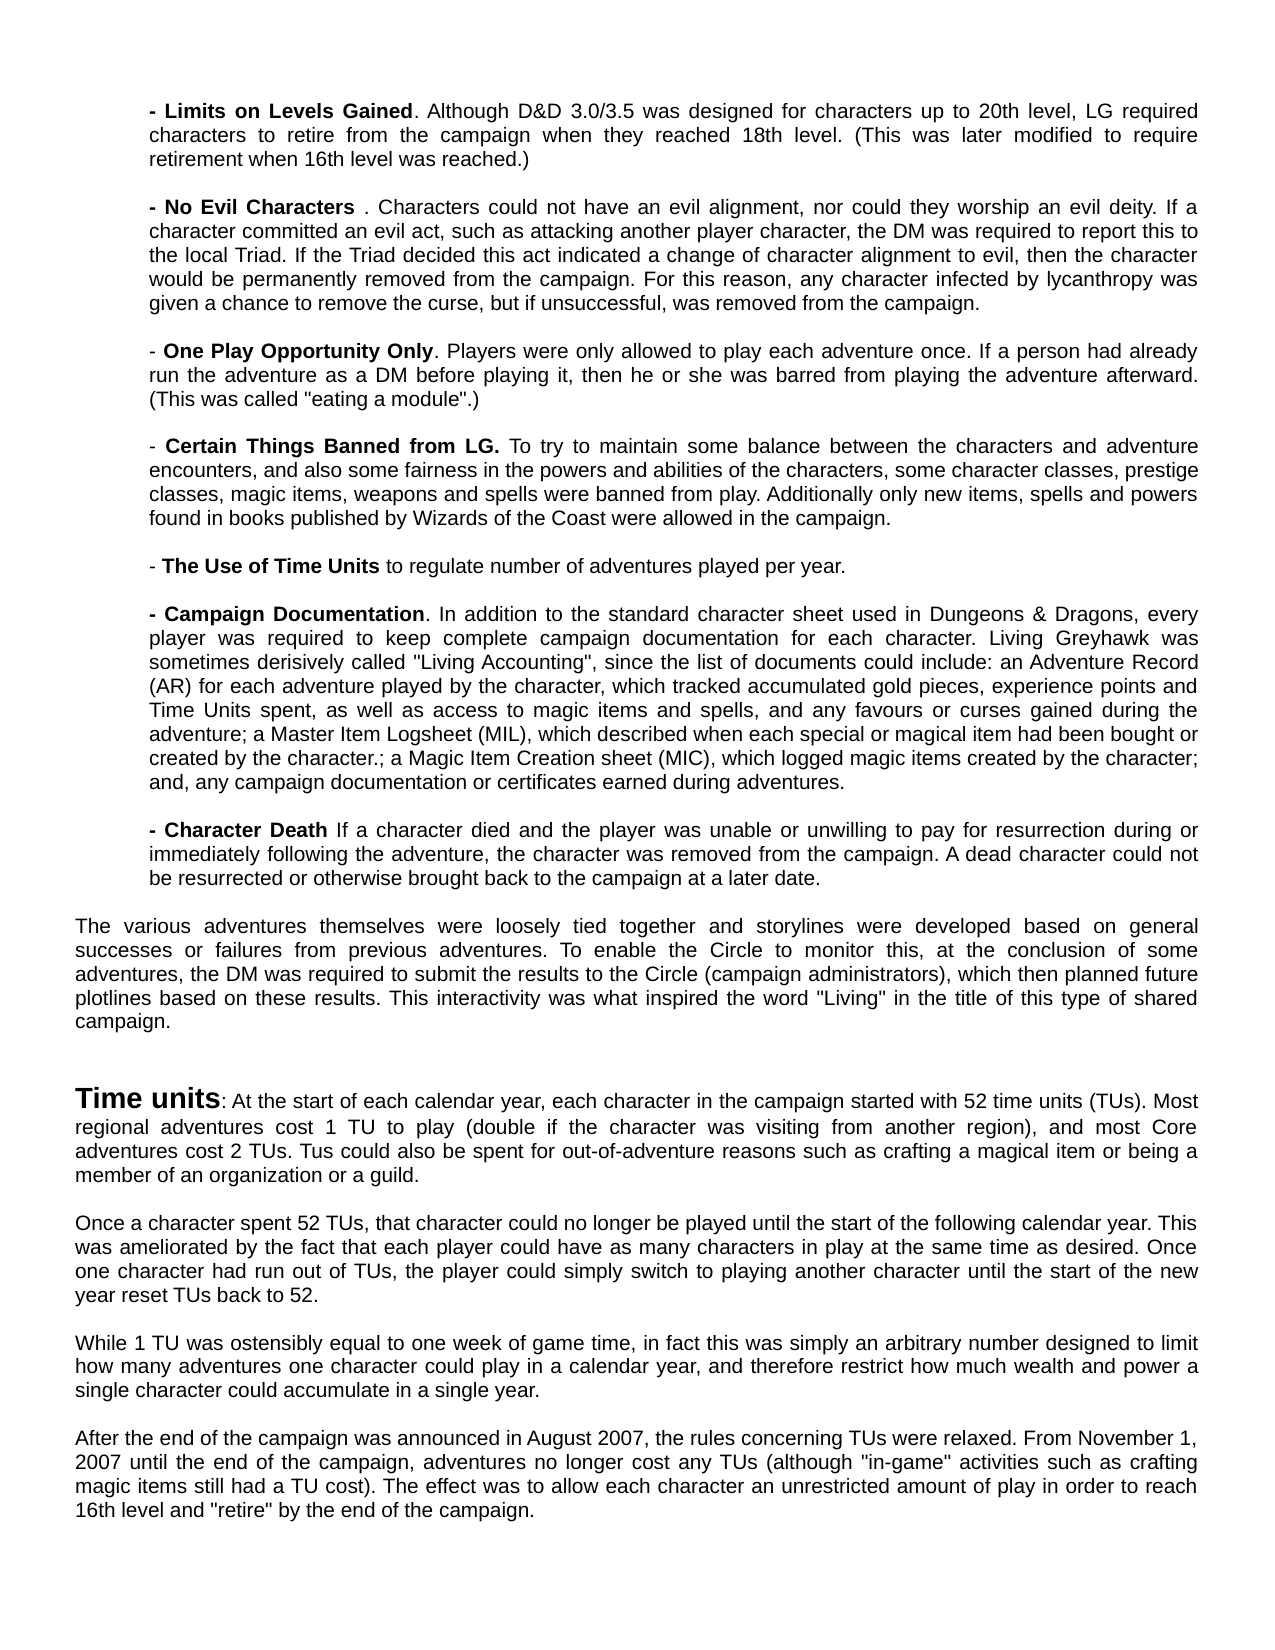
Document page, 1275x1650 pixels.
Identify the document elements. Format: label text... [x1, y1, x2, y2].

text While 1 TU was ostensibly equal to one week of game time, in fact this was simply an arbitrary number designed to limit how many adventures one character could play in a calendar year, and therefore restrict how much wealth and power a single character could accumulate in a single year. [75, 1330, 1200, 1402]
text The various adventures themselves were loosely tied together and storylines were developed based on general successes or failures from previous adventures. To enable the Circle to monitor this, at the conclusion of some adventures, the DM was required to submit the results to the Circle (campaign administrators), which then planned future plotlines based on these results. This interactivity was what inspired the word "Living" in the title of this type of shared campaign. [75, 913, 1200, 1033]
text - Campaign Documentation. In addition to the standard character sheet used in Dungeons & Dragons, every player was required to keep complete campaign documentation for each character. Living Greyhawk was sometimes derisively called "Living Accounting", since the list of documents could include: an Adventure Record (AR) for each adventure played by the character, which tracked accumulated gold pieces, experience points and Time Units spent, as well as access to magic items and spells, and any favours or curses gained during the adventure; a Master Item Logsheet (MIL), which described when each special or magical item had been bought or created by the character.; a Magic Item Creation sheet (MIC), which logged magic items created by the character; and, any campaign documentation or certificates earned during adventures. [149, 602, 1200, 794]
text - The Use of Time Units to regulate number of adventures played per year. [149, 554, 1200, 578]
text Once a character spent 52 TUs, that character could no longer be played until the start of the following calendar year. This was ameliorated by the fact that each player could have as many characters in play at the same time as desired. Once one character had run out of TUs, the player could simply switch to playing another character until the start of the new year reset TUs back to 52. [75, 1211, 1200, 1306]
text - Certain Things Banned from LG. To try to maintain some balance between the characters and adventure encounters, and also some fairness in the powers and abilities of the characters, some character classes, prestige classes, magic items, weapons and spells were banned from play. Additionally only new items, spells and powers found in books published by Wizards of the Coast were allowed in the campaign. [149, 434, 1200, 530]
text - No Evil Characters . Characters could not have an evil alignment, nor could they worship an evil deity. If a character committed an evil act, such as attacking another player character, the DM was required to report this to the local Triad. If the Triad decided this act indicated a change of character alignment to evil, then the character would be permanently removed from the campaign. For this reason, any character infected by lycanthropy was given a chance to remove the curse, but if unsuccessful, was removed from the campaign. [149, 195, 1200, 314]
text Time units: At the start of each calendar year, each character in the campaign started with 52 time units (TUs). Most regional adventures cost 1 TU to play (double if the character was visiting from another region), and most Core adventures cost 2 TUs. Tus could also be spent for out-of-adventure reasons such as crafting a magical item or being a member of an organization or a guild. [75, 1081, 1200, 1187]
text - Character Death If a character died and the player was unable or unwilling to pay for resurrection during or immediately following the adventure, the character was removed from the campaign. A dead character could not be resurrected or otherwise brought back to the campaign at a later date. [149, 818, 1200, 889]
text After the end of the campaign was announced in August 2007, the rules concerning TUs were relaxed. From November 1, 2007 until the end of the campaign, adventures no longer cost any TUs (although "in-game" activities such as crafting magic items still had a TU cost). The effect was to allow each character an unrestricted amount of play in order to reach 16th level and "retire" by the end of the campaign. [75, 1426, 1200, 1522]
text - One Play Opportunity Only. Players were only allowed to play each adventure once. If a person had already run the adventure as a DM before playing it, then he or she was barred from playing the adventure afterward. (This was called "eating a module".) [149, 338, 1200, 410]
text - Limits on Levels Gained. Although D&D 3.0/3.5 was designed for characters up to 20th level, LG required characters to retire from the campaign when they reached 18th level. (This was later modified to require retirement when 16th level was reached.) [149, 99, 1200, 171]
